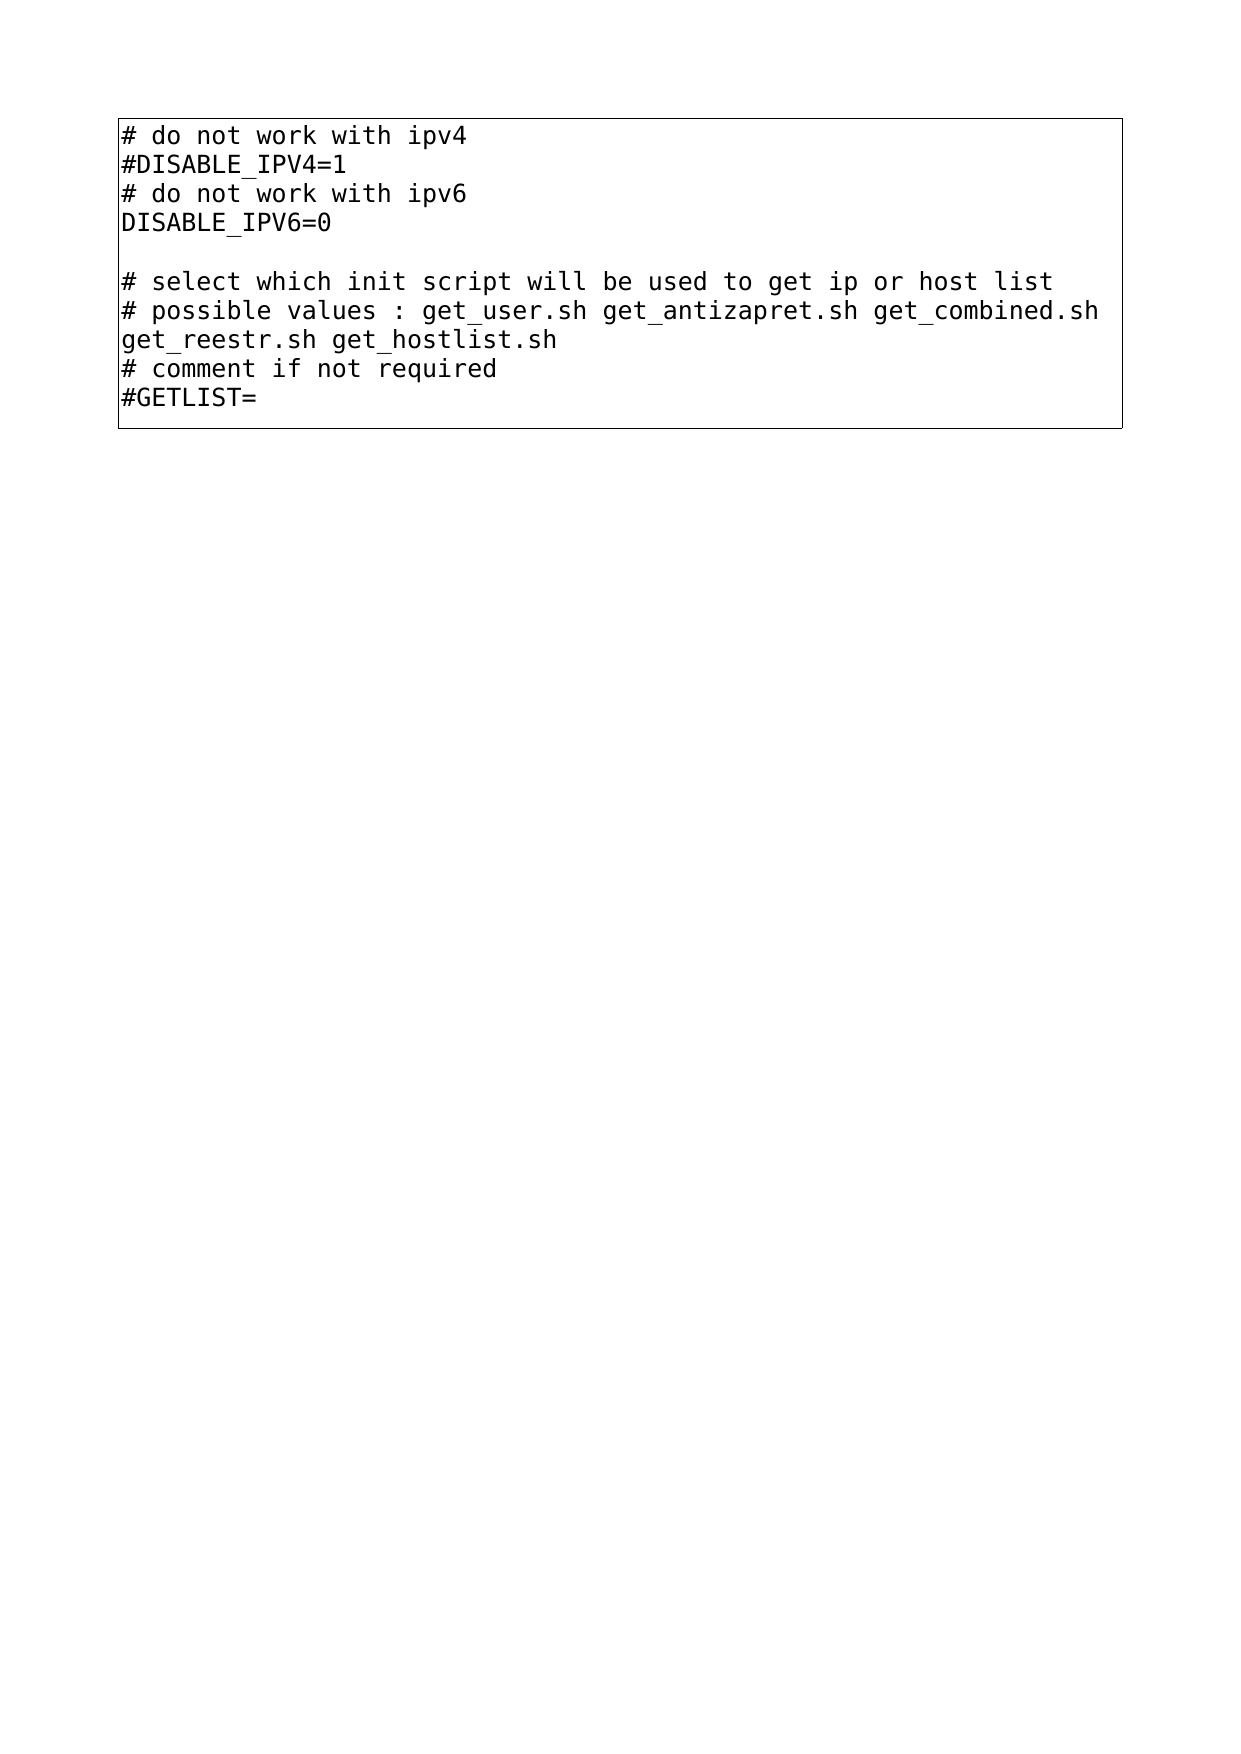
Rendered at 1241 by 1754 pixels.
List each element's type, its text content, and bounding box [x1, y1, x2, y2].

table_header # do not work with ipv4 #DISABLE_IPV4=1 # do not work with ipv6 DISABLE_IPV6=0 # select which init script will be used to get ip or host list # possible values : get_user.sh get_antizapret.sh get_combined.sh get_reestr.sh get_hostlist.sh # comment if not required #GETLIST= [119, 119, 1122, 427]
